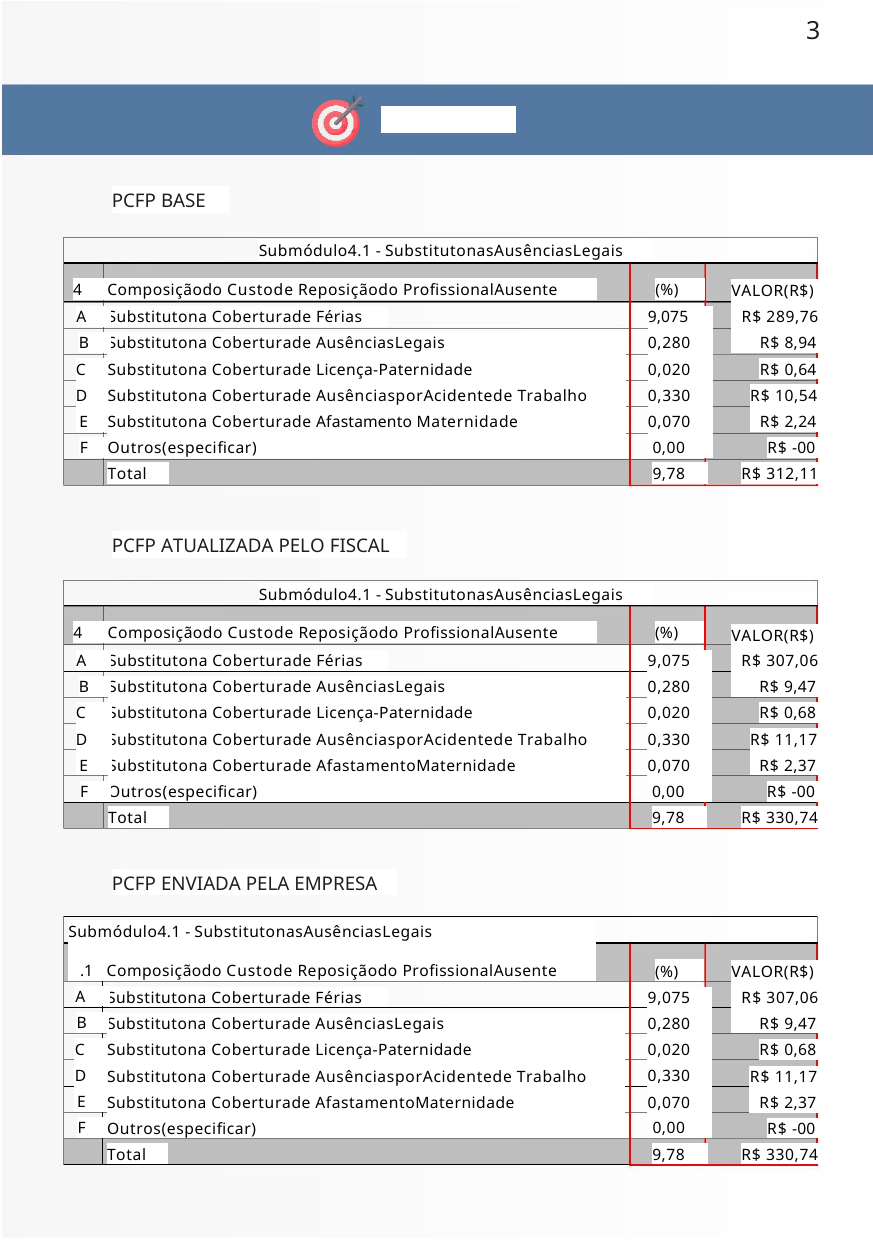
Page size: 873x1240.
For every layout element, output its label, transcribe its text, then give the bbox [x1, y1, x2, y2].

text B [76, 1012, 109, 1033]
text (%) [655, 278, 705, 300]
text C [74, 1038, 107, 1059]
text D [76, 728, 112, 749]
text R$ 0,68 [759, 702, 837, 723]
text R$ 312,11 [741, 462, 838, 484]
text R$ 10,54 [750, 384, 837, 405]
text A [76, 650, 111, 671]
text C [76, 702, 112, 723]
text R$ 9,47 [759, 1013, 841, 1033]
text R$ -00 [767, 781, 836, 802]
text 9,78 [652, 1143, 708, 1164]
text Substitutona Coberturade AusênciasLegais [111, 676, 626, 697]
text D [74, 1064, 107, 1085]
text 9,78 [652, 806, 707, 828]
text 9,075 [648, 306, 713, 327]
text (%) [655, 621, 704, 643]
text VALOR(R$) [731, 624, 841, 645]
text A [76, 306, 111, 327]
text Substitutona Coberturade Férias [111, 650, 388, 671]
text E [79, 411, 107, 432]
text 4 [73, 278, 105, 300]
text 0,070 [648, 411, 713, 432]
text R$ 9,47 [759, 676, 841, 697]
text Substitutona Coberturade Licença-Paternidade [112, 702, 626, 723]
text 0,330 [648, 384, 713, 405]
text R$ 330,74 [741, 806, 838, 828]
text 1 [845, 11, 859, 47]
text R$ 8,94 [759, 332, 841, 353]
text .1 Composiçãodo Custode Reposiçãodo ProfissionalAusente [80, 959, 596, 981]
text B [78, 332, 111, 353]
text Outros(especificar) [111, 781, 626, 802]
text R$ 0,68 [759, 1039, 837, 1060]
text (%) [655, 959, 704, 981]
text F [79, 437, 107, 458]
text 0,070 [647, 755, 712, 776]
text C [76, 358, 107, 379]
text 0,280 [647, 1013, 712, 1033]
text R$ 2,24 [759, 411, 837, 432]
text NA PRÁTICA [381, 106, 516, 133]
text 0,280 [647, 676, 712, 697]
text 0,020 [647, 702, 712, 723]
text B [79, 676, 111, 697]
text Total [108, 806, 169, 828]
text Substitutona Coberturade AusênciasporAcidentede Trabalho [107, 1065, 625, 1086]
text D [76, 384, 107, 405]
text 0,330 [647, 728, 712, 749]
text Submódulo4.1 - SubstitutonasAusênciasLegais [68, 920, 596, 942]
text Substitutona Coberturade AfastamentoMaternidade [107, 1092, 625, 1112]
text Substitutona Coberturade AusênciasporAcidentede Trabalho [107, 384, 626, 405]
text 0,330 [647, 1065, 712, 1086]
text R$ -00 [767, 1118, 836, 1138]
text 3 [806, 11, 845, 47]
text R$ 11,17 [749, 1066, 837, 1086]
text Substitutona Coberturade Férias [107, 987, 388, 1007]
text Substitutona Coberturade Férias [111, 306, 388, 327]
text 0,00 [652, 437, 713, 458]
text 0,00 [652, 1117, 712, 1138]
text Substitutona Coberturade Licença-Paternidade [107, 1039, 625, 1060]
text Submódulo4.1 - SubstitutonasAusênciasLegais [259, 583, 654, 605]
text A [75, 986, 110, 1006]
text Substitutona Coberturade Licença-Paternidade [107, 358, 626, 379]
text R$ 307,06 [741, 987, 841, 1007]
text R$ 289,76 [741, 306, 841, 327]
text R$ 2,37 [759, 754, 837, 775]
text R$ 330,74 [741, 1143, 838, 1164]
text R$ 307,06 [741, 650, 841, 671]
text PCFP ATUALIZADA PELO FISCAL [112, 531, 407, 558]
text PCFP BASE [112, 186, 229, 213]
text 0,280 [648, 332, 713, 353]
text Total [107, 462, 169, 484]
text 9,075 [647, 987, 712, 1007]
text R$ -00 [767, 437, 836, 458]
text 0,00 [652, 781, 712, 802]
text VALOR(R$) [731, 279, 841, 301]
text PCFP ENVIADA PELA EMPRESA [112, 869, 397, 895]
text 4 [73, 621, 105, 643]
text R$ 0,64 [759, 358, 837, 379]
text Submódulo4.1 - SubstitutonasAusênciasLegais [258, 239, 654, 261]
text F [77, 1117, 107, 1138]
text R$ 2,37 [759, 1092, 837, 1113]
text Substitutona Coberturade AusênciasporAcidentede Trabalho [112, 728, 626, 749]
text 9,78 [652, 462, 708, 484]
text Substitutona Coberturade AfastamentoMaternidade [112, 754, 626, 775]
text Substitutona Coberturade AusênciasLegais [111, 332, 626, 353]
text R$ 11,17 [750, 728, 837, 749]
text Outros(especificar) [107, 1117, 625, 1138]
text 9,075 [647, 650, 712, 671]
text VALOR(R$) [731, 960, 841, 982]
text Outros(especificar) [107, 437, 626, 458]
text .1 Composiçãodo Custode Reposiçãodo ProfissionalAusente [105, 278, 597, 300]
text 0,020 [648, 358, 713, 379]
text F [80, 781, 111, 802]
text E [77, 1091, 107, 1112]
text E [79, 754, 112, 775]
text 0,020 [647, 1039, 712, 1060]
text Substitutona Coberturade Afastamento Maternidade [107, 411, 626, 432]
text 0,070 [647, 1092, 712, 1112]
text .1 Composiçãodo Custode Reposiçãodo ProfissionalAusente [105, 621, 597, 643]
text Total [107, 1143, 168, 1164]
text Substitutona Coberturade AusênciasLegais [107, 1013, 625, 1034]
